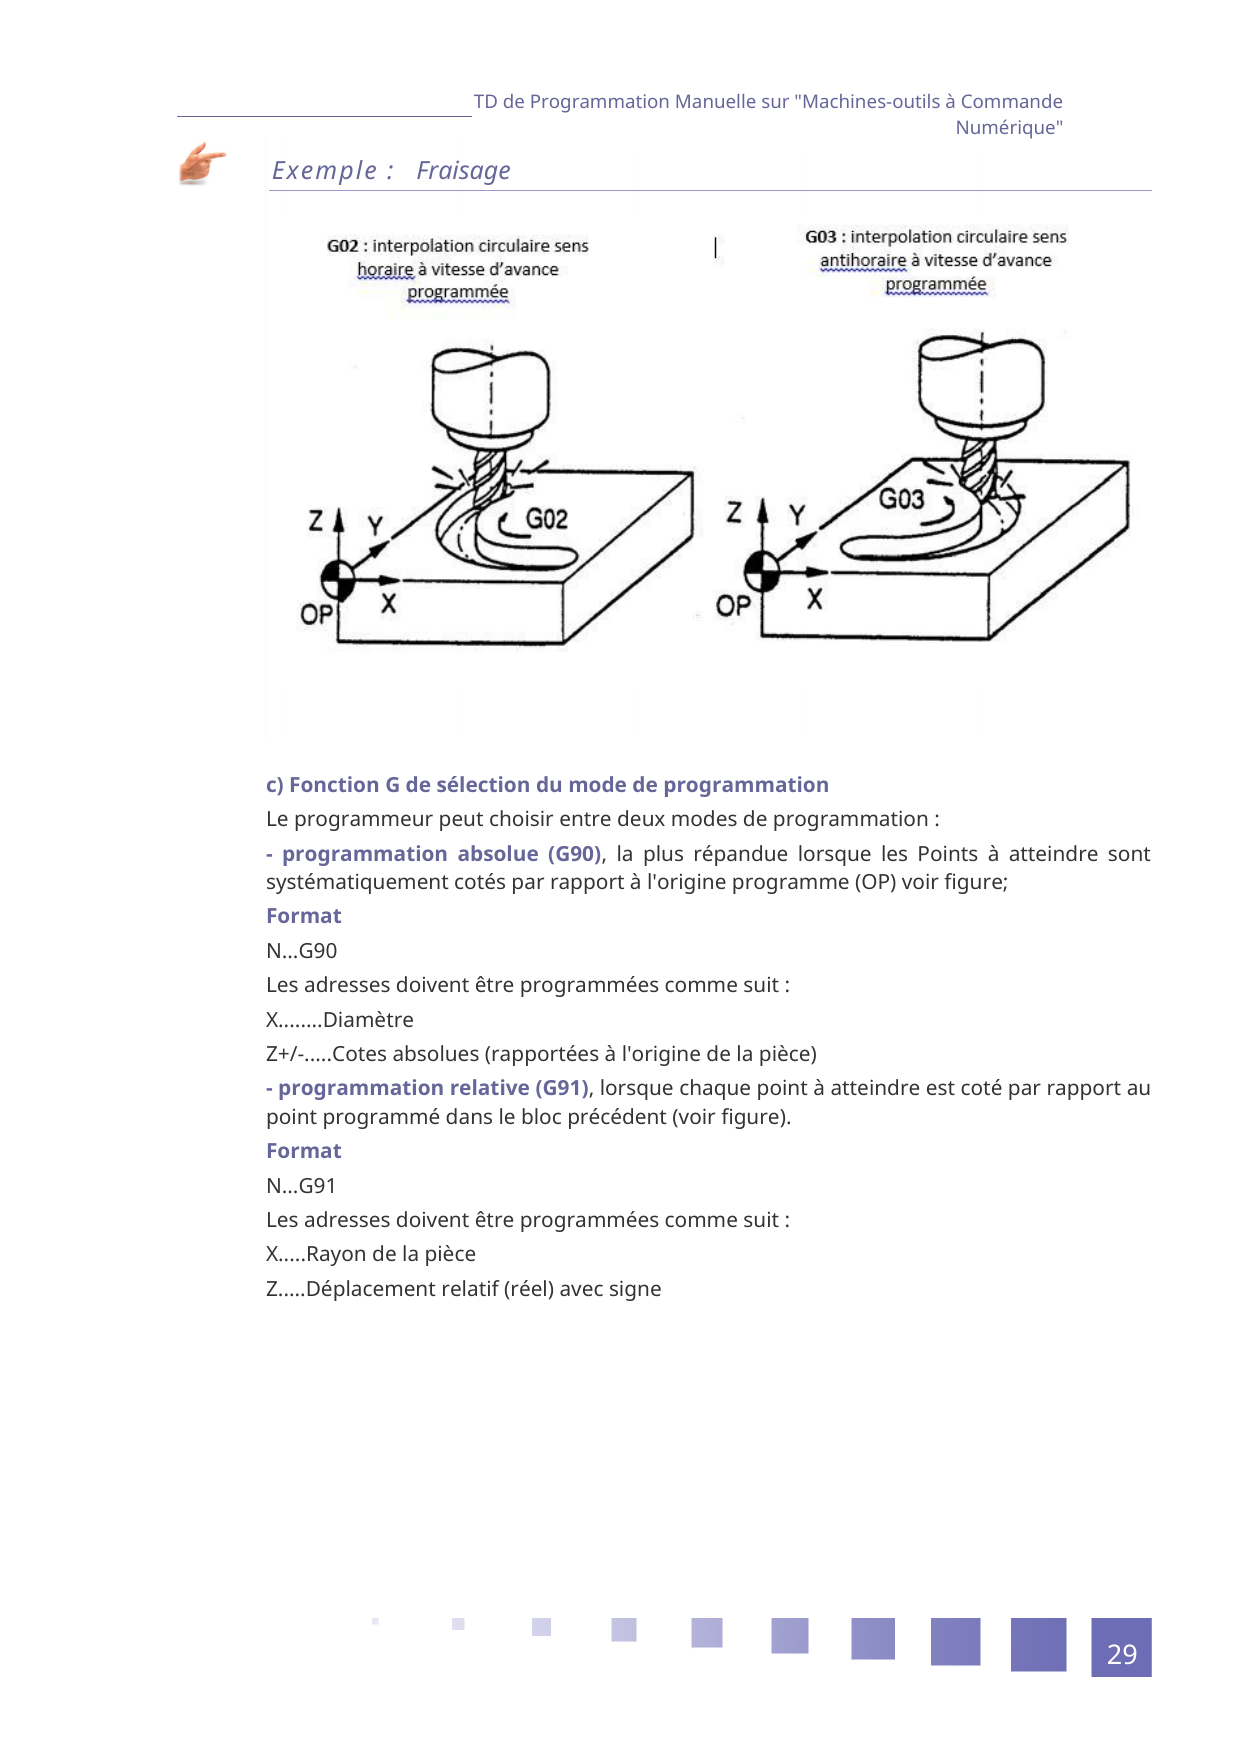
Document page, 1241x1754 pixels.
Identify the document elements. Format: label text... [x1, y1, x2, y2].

text - programmation absolue (G90), la plus répandue lorsque les Points à atteindre sont systématiquement cotés par rapport à l'origine programme (OP) voir figure; [266, 839, 1152, 896]
picture [177, 1618, 1152, 1677]
text X........Diamètre [266, 1005, 1152, 1033]
text Z+/-.....Cotes absolues (rapportées à l'origine de la pièce) [266, 1039, 1152, 1068]
text c) Fonction G de sélection du mode de programmation [266, 770, 1152, 798]
text Format [266, 1136, 1152, 1165]
title Exemple : Fraisage [269, 150, 1152, 190]
text - programmation relative (G91), lorsque chaque point à atteindre est coté par rapport au point programmé dans le bloc précédent (voir figure). [266, 1073, 1152, 1130]
text Les adresses doivent être programmées comme suit : [266, 970, 1152, 999]
text Le programmeur peut choisir entre deux modes de programmation : [266, 804, 1152, 833]
text X.....Rayon de la pièce [266, 1239, 1152, 1268]
text N...G90 [266, 936, 1152, 964]
text Format [266, 902, 1152, 930]
text Z.....Déplacement relatif (réel) avec signe [266, 1274, 1152, 1302]
text N...G91 [266, 1171, 1152, 1199]
text Les adresses doivent être programmées comme suit : [266, 1205, 1152, 1233]
picture [177, 135, 1152, 739]
